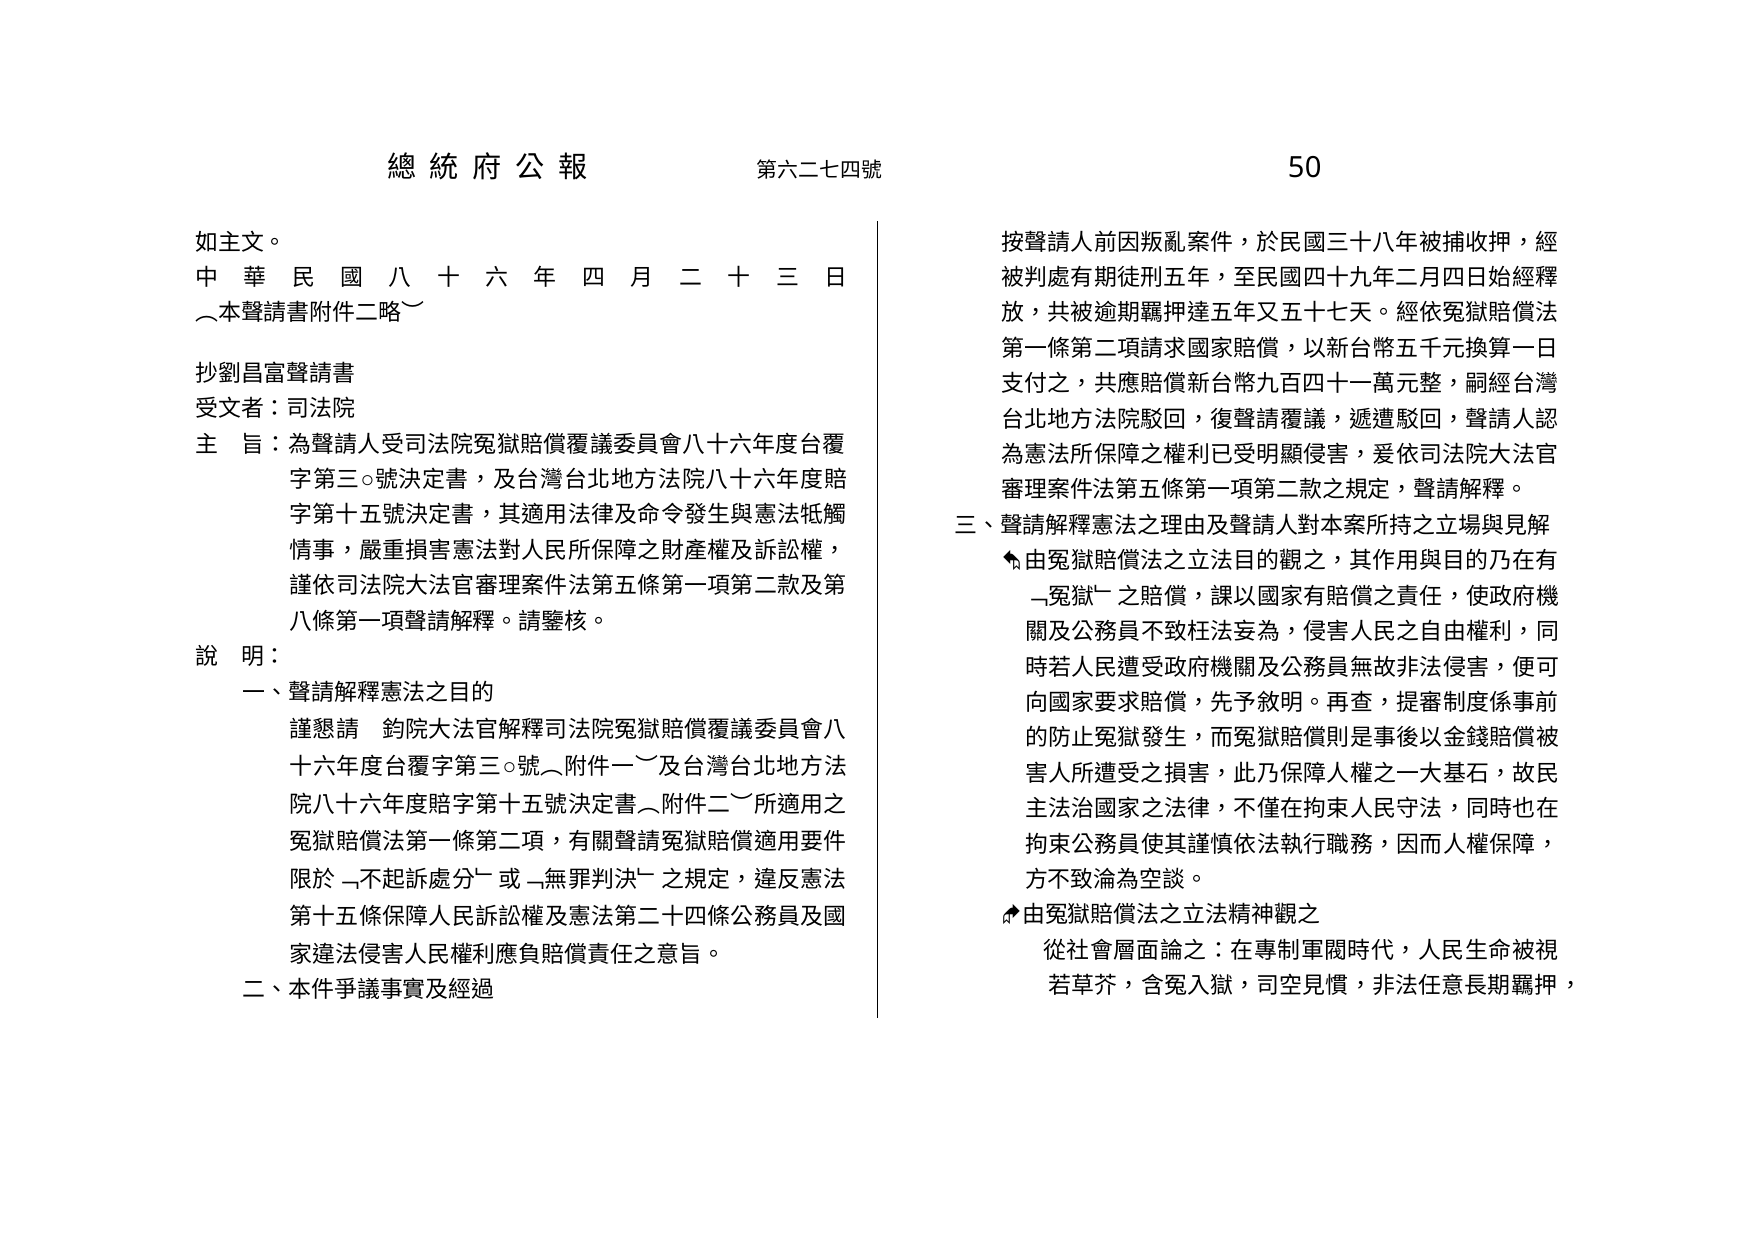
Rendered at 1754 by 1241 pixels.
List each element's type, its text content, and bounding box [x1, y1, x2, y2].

text ︵本聲請書附件二略︶ [195, 292, 847, 328]
text 三、聲請解釋憲法之理由及聲請人對本案所持之立場與見解 [954, 505, 1559, 540]
text 一、聲請解釋憲法之目的 [242, 672, 847, 707]
text 謹懇請 鈞院大法官解釋司法院冤獄賠償覆議委員會八十六年度台覆字第三○號︵附件一︶及台灣台北地方法院八十六年度賠字第十五號決定書︵附件二︶所適用之冤獄賠償法第一條第二項，有關聲請冤獄賠償適用要件，限於﹁不起訴處分﹂或﹁無罪判決﹂之規定，違反憲法第十五條保障人民訴訟權及憲法第二十四條公務員及國家違法侵害人民權利應負賠償責任之意旨。 [289, 707, 847, 969]
text 二、本件爭議事實及經過 [242, 969, 847, 1005]
text 如主文。 [195, 222, 847, 257]
text 受文者：司法院 [195, 388, 847, 424]
text 中華民國八十六年四月二十三日 [195, 257, 847, 292]
text 主 旨：為聲請人受司法院冤獄賠償覆議委員會八十六年度台覆字第三○號決定書，及台灣台北地方法院八十六年度賠字第十五號決定書，其適用法律及命令發生與憲法牴觸情事，嚴重損害憲法對人民所保障之財產權及訴訟權，謹依司法院大法官審理案件法第五條第一項第二款及第八條第一項聲請解釋。請鑒核。 [195, 424, 847, 636]
text 從社會層面論之：在專制軍閥時代，人民生命被視若草芥，含冤入獄，司空見慣，非法任意長期羈押，不僅人身受到自由限制，精神心理損害更大。坐誤青年受到學業、事業等損失，為國家前途計，為社會幸福計，遭受冤獄者，本已冤枉之至，國家有保障人民安全之義務，實無理由推諉。 [1025, 930, 1559, 1001]
text 按聲請人前因叛亂案件，於民國三十八年被捕收押，經被判處有期徒刑五年，至民國四十九年二月四日始經釋放，共被逾期羈押達五年又五十七天。經依冤獄賠償法第一條第二項請求國家賠償，以新台幣五千元換算一日支付之，共應賠償新台幣九百四十一萬元整，嗣經台灣台北地方法院駁回，復聲請覆議，遞遭駁回，聲請人認為憲法所保障之權利已受明顯侵害，爰依司法院大法官審理案件法第五條第一項第二款之規定，聲請解釋。 [1001, 222, 1559, 505]
text 由冤獄賠償法之立法目的觀之，其作用與目的乃在有﹁冤獄﹂之賠償，課以國家有賠償之責任，使政府機關及公務員不致枉法妄為，侵害人民之自由權利，同時若人民遭受政府機關及公務員無故非法侵害，便可向國家要求賠償，先予敘明。再查，提審制度係事前的防止冤獄發生，而冤獄賠償則是事後以金錢賠償被害人所遭受之損害，此乃保障人權之一大基石，故民主法治國家之法律，不僅在拘束人民守法，同時也在拘束公務員使其謹慎依法執行職務，因而人權保障，方不致淪為空談。 [1001, 540, 1559, 894]
text 抄劉昌富聲請書 [195, 353, 847, 388]
text 說 明： [195, 636, 847, 672]
text 由冤獄賠償法之立法精神觀之 [1001, 894, 1559, 930]
